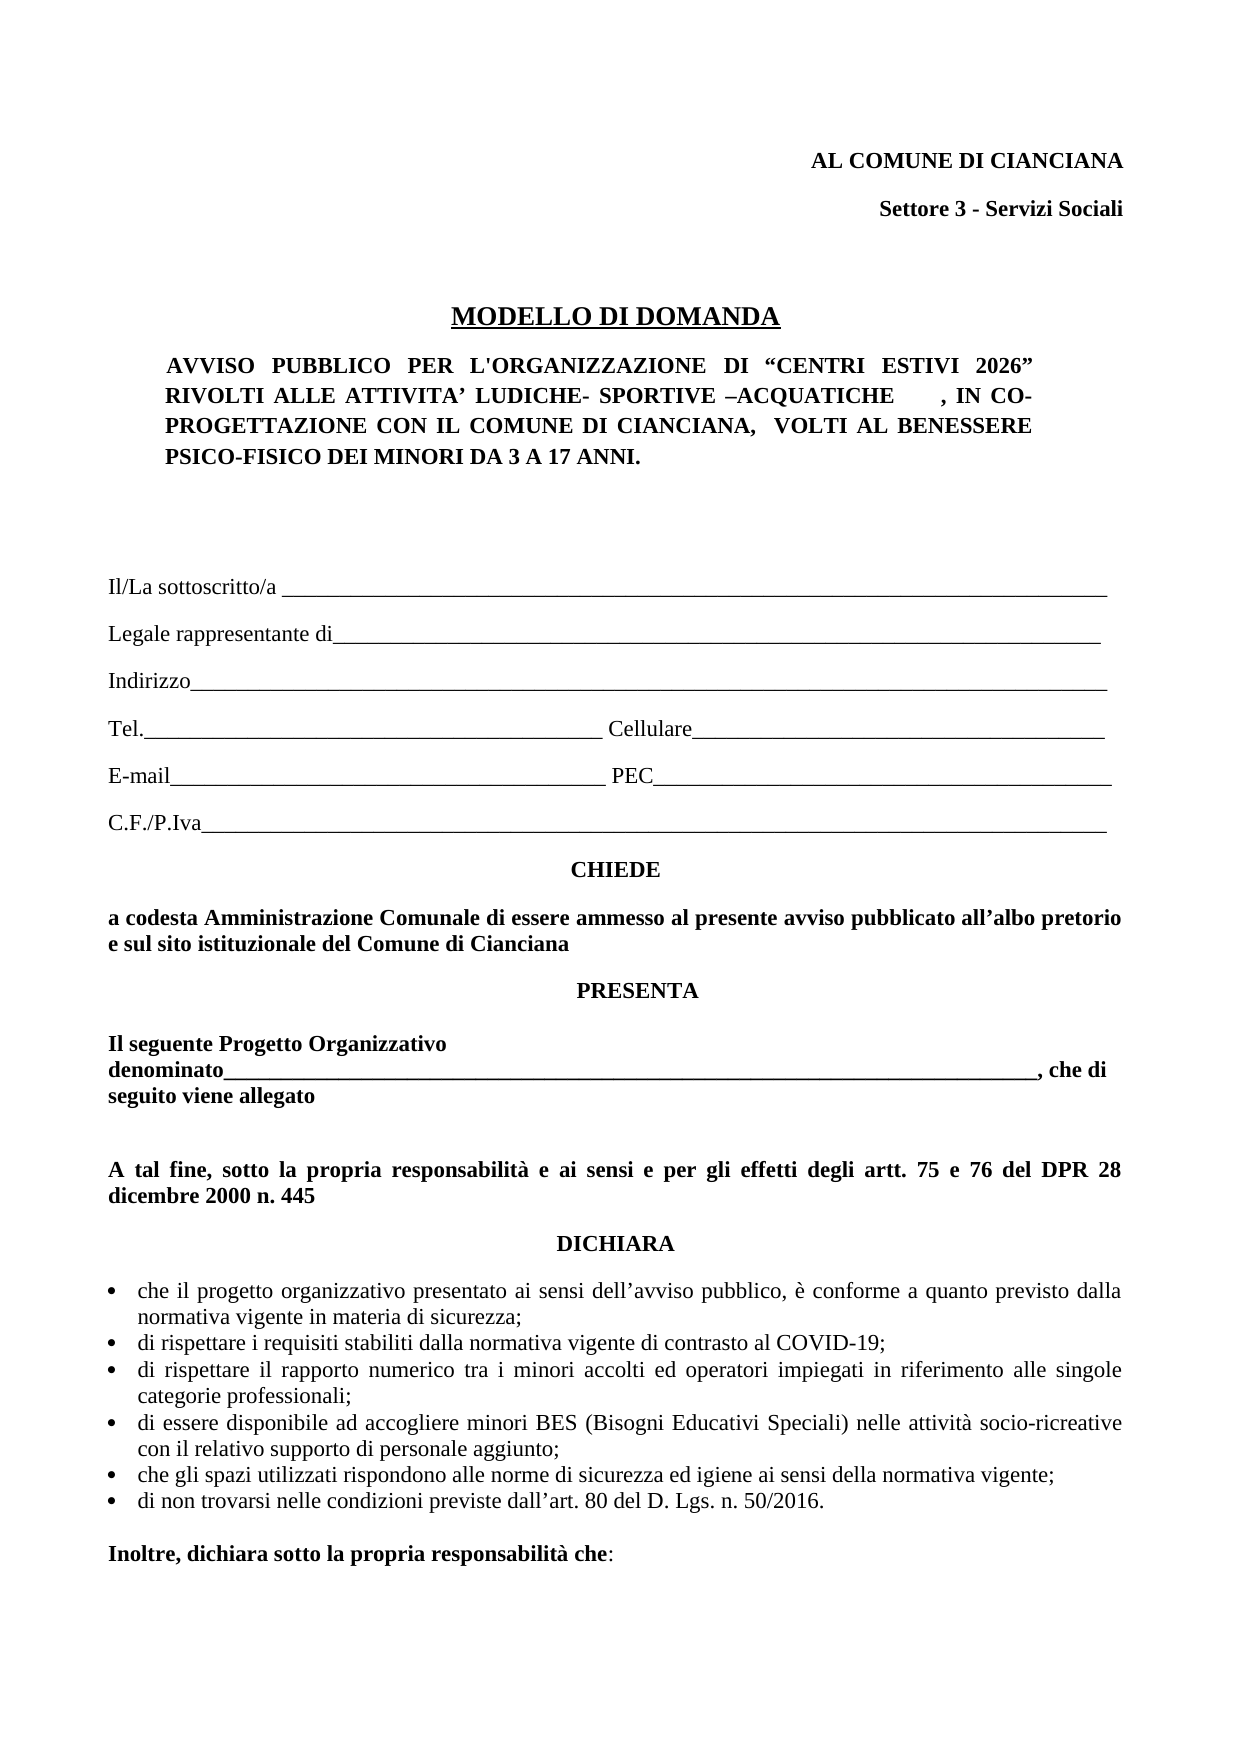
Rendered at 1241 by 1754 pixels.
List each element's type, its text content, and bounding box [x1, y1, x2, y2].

text PRESENTA [152, 977, 1123, 1003]
text C.F./P.Iva_______________________________________________________________________________ [108, 809, 1123, 836]
text Indirizzo________________________________________________________________________________ [108, 668, 1123, 694]
text DICHIARA [108, 1229, 1123, 1256]
text Settore 3 - Servizi Sociali [108, 195, 1123, 221]
text AVVISO PUBBLICO PER L'ORGANIZZAZIONE DI “CENTRI ESTIVI 2026” RIVOLTI ALLE ATTIVITA’ LUDICHE- SPORTIVE –ACQUATICHE , IN CO- PROGETTAZIONE CON IL COMUNE DI CIANCIANA, VOLTI AL BENESSERE PSICO-FISICO DEI MINORI DA 3 A 17 ANNI. [165, 352, 1033, 469]
list che il progetto organizzativo presentato ai sensi dell’avviso pubblico, è conforme a quanto previsto dalla normativa vigente in materia di sicurezza; [108, 1277, 1123, 1329]
text Tel.________________________________________ Cellulare____________________________________ [108, 715, 1123, 741]
text CHIEDE [108, 856, 1123, 883]
text MODELLO DI DOMANDA [108, 300, 1123, 331]
list di rispettare i requisiti stabiliti dalla normativa vigente di contrasto al COVID-19; [108, 1329, 1123, 1356]
text Il seguente Progetto Organizzativo denominato_______________________________________________________________________, che di seguito viene allegato [108, 1030, 1123, 1109]
text a codesta Amministrazione Comunale di essere ammesso al presente avviso pubblicato all’albo pretorio e sul sito istituzionale del Comune di Cianciana [108, 903, 1123, 956]
text Inoltre, dichiara sotto la propria responsabilità che: [108, 1540, 1123, 1567]
list che gli spazi utilizzati rispondono alle norme di sicurezza ed igiene ai sensi della normativa vigente; [108, 1461, 1123, 1488]
list di non trovarsi nelle condizioni previste dall’art. 80 del D. Lgs. n. 50/2016. [108, 1488, 1123, 1514]
text A tal fine, sotto la propria responsabilità e ai sensi e per gli effetti degli artt. 75 e 76 del DPR 28 dicembre 2000 n. 445 [108, 1156, 1123, 1209]
text Legale rappresentante di___________________________________________________________________ [108, 620, 1123, 647]
text Il/La sottoscritto/a ________________________________________________________________________ [108, 573, 1123, 599]
text AL COMUNE DI CIANCIANA [108, 148, 1123, 174]
list di essere disponibile ad accogliere minori BES (Bisogni Educativi Speciali) nelle attività socio-ricreative con il relativo supporto di personale aggiunto; [108, 1408, 1123, 1461]
list di rispettare il rapporto numerico tra i minori accolti ed operatori impiegati in riferimento alle singole categorie professionali; [108, 1356, 1123, 1408]
text E-mail______________________________________ PEC________________________________________ [108, 762, 1123, 788]
